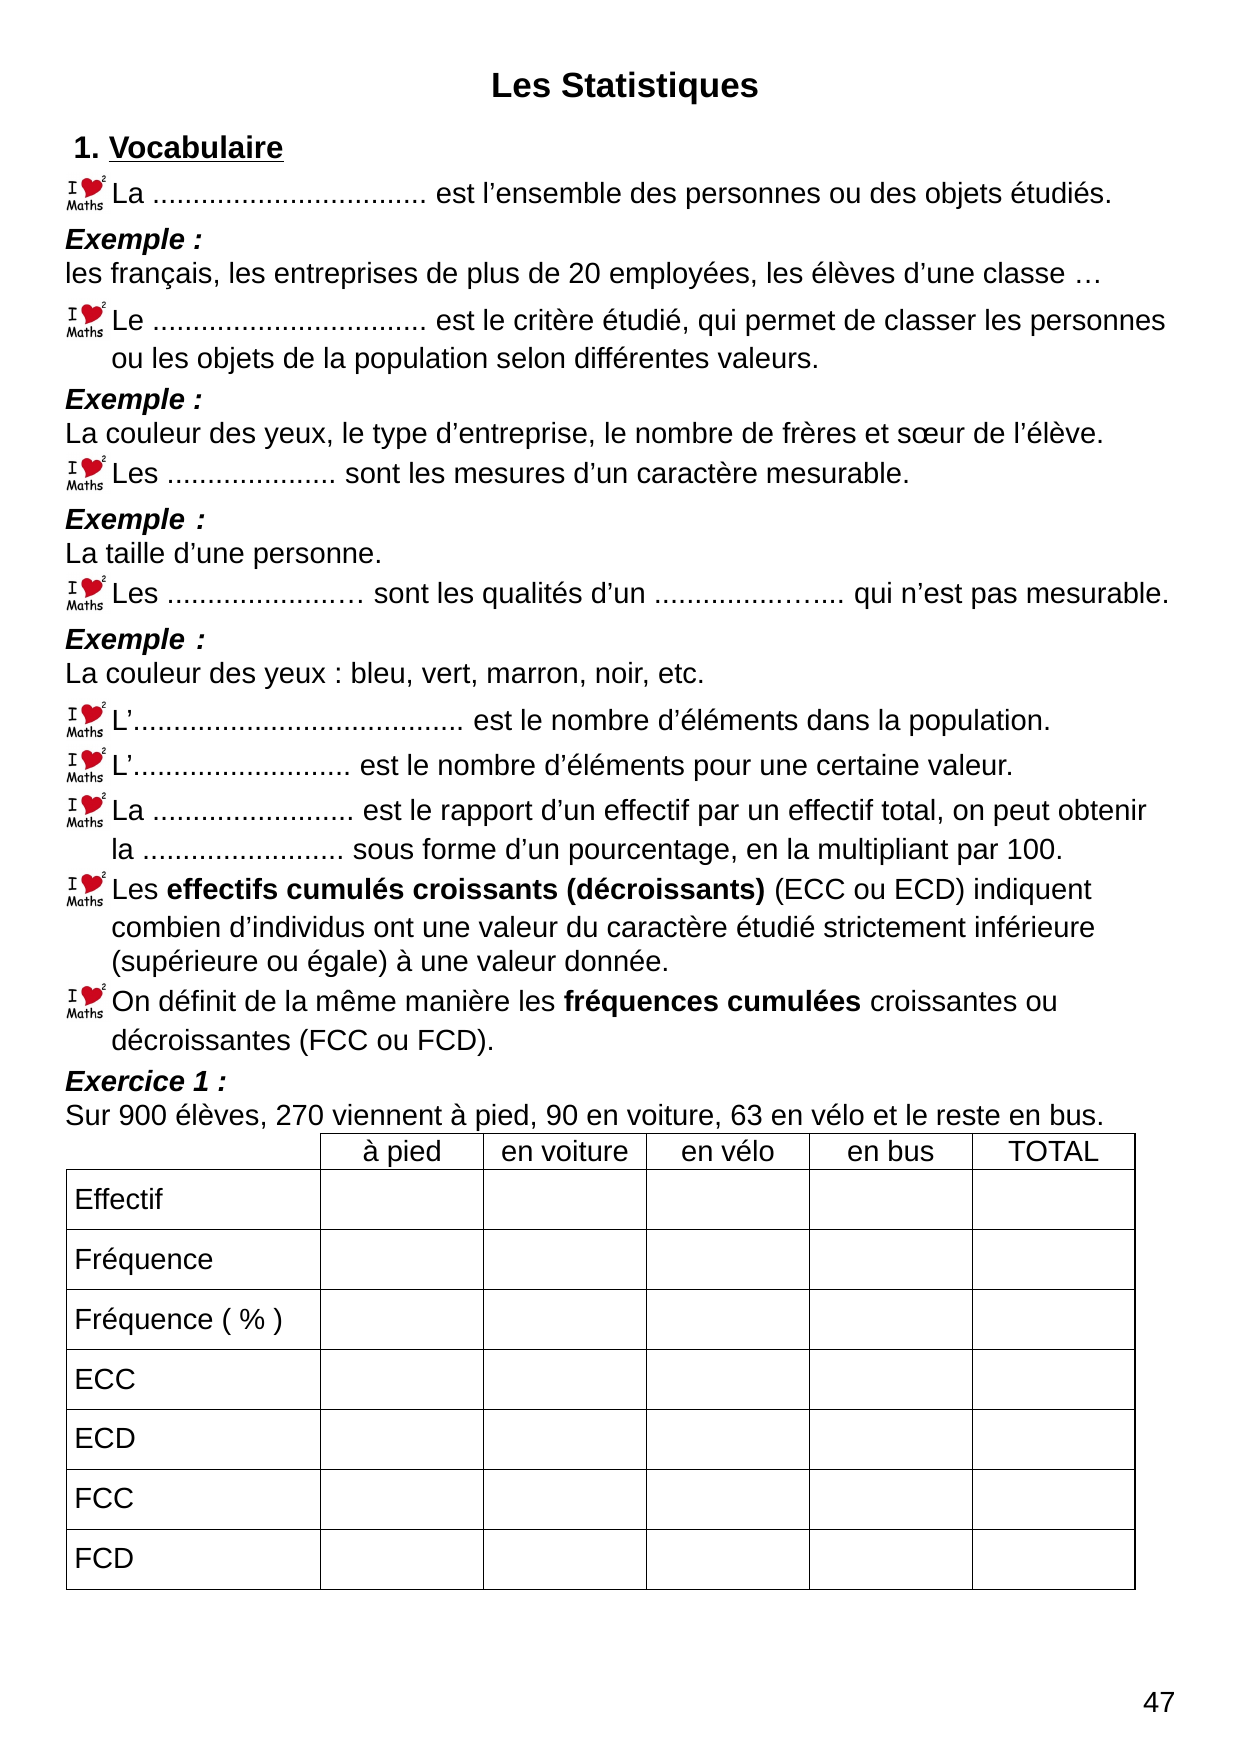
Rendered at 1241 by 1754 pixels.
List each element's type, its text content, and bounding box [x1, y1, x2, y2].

list L’......................................... est le nombre d’éléments dans la population. [111, 698, 1175, 741]
table_cell Fréquence ( % ) [67, 1290, 320, 1349]
table_cell FCD [67, 1530, 320, 1588]
text La couleur des yeux, le type d’entreprise, le nombre de frères et sœur de l’élève. [65, 416, 1175, 449]
list L’........................... est le nombre d’éléments pour une certaine valeur. [65, 743, 1175, 786]
table_header à pied [321, 1134, 483, 1169]
table_cell [810, 1410, 972, 1469]
list Le .................................. est le critère étudié, qui permet de classer les personnes ou les objets de la population selon différentes valeurs. [65, 298, 1175, 375]
table_cell FCC [67, 1470, 320, 1528]
table_cell [321, 1350, 483, 1409]
table_cell [973, 1350, 1134, 1409]
text La couleur des yeux : bleu, vert, marron, noir, etc. [65, 656, 1175, 689]
table_header TOTAL [973, 1134, 1134, 1169]
subtitle Exemple : [65, 622, 1175, 656]
subtitle Exemple : [65, 502, 1175, 536]
subtitle Les Statistiques [65, 65, 1175, 105]
table_cell [484, 1230, 646, 1289]
table_cell Fréquence [67, 1230, 320, 1289]
table_cell [321, 1410, 483, 1469]
picture [66, 744, 111, 786]
list Les .....................… sont les qualités d’un ................….... qui n’est pas mesurable. [65, 571, 1175, 615]
list Les ..................... sont les mesures d’un caractère mesurable. [65, 451, 1175, 495]
table_cell [973, 1410, 1134, 1469]
table_cell [484, 1170, 646, 1229]
picture [66, 980, 111, 1022]
table_header en vélo [647, 1134, 809, 1169]
table_cell [973, 1530, 1134, 1588]
table_cell [647, 1350, 809, 1409]
table_cell [321, 1170, 483, 1229]
table_cell ECC [67, 1350, 320, 1409]
table_cell [647, 1290, 809, 1349]
table_header [67, 1134, 320, 1169]
table_cell [321, 1290, 483, 1349]
table_cell [647, 1530, 809, 1588]
text La taille d’une personne. [65, 536, 1175, 569]
table_cell ECD [67, 1410, 320, 1469]
table_cell [484, 1350, 646, 1409]
table_cell [647, 1230, 809, 1289]
picture [66, 868, 111, 910]
table_cell [484, 1470, 646, 1528]
table_cell [973, 1290, 1134, 1349]
text Sur 900 élèves, 270 viennent à pied, 90 en voiture, 63 en vélo et le reste en bus. [65, 1097, 1175, 1131]
table_header en bus [810, 1134, 972, 1169]
text les français, les entreprises de plus de 20 employées, les élèves d’une classe … [65, 256, 1175, 289]
subtitle Vocabulaire [65, 129, 1175, 165]
table_cell [484, 1410, 646, 1469]
table_cell [647, 1470, 809, 1528]
picture [66, 698, 111, 741]
list La ......................... est le rapport d’un effectif par un effectif total, on peut obtenir la ......................... sous forme d’un pourcentage, en la multipliant par 100. [65, 788, 1175, 865]
table_cell [973, 1170, 1134, 1229]
table_cell Effectif [67, 1170, 320, 1229]
table_cell [647, 1170, 809, 1229]
table_cell [973, 1470, 1134, 1528]
list La .................................. est l’ensemble des personnes ou des objets étudiés. [65, 171, 1175, 214]
table_cell [973, 1230, 1134, 1289]
table_cell [321, 1470, 483, 1528]
table_cell [321, 1230, 483, 1289]
subtitle Exemple : [65, 382, 1175, 416]
table_cell [810, 1290, 972, 1349]
list Les effectifs cumulés croissants (décroissants) (ECC ou ECD) indiquent combien d’individus ont une valeur du caractère étudié strictement inférieure (supérieure ou égale) à une valeur donnée. [65, 867, 1175, 977]
list On définit de la même manière les fréquences cumulées croissantes ou décroissantes (FCC ou FCD). [65, 979, 1175, 1056]
picture [66, 572, 111, 614]
subtitle Exemple : [65, 222, 1175, 256]
table_cell [321, 1530, 483, 1588]
table_cell [484, 1530, 646, 1588]
picture [66, 172, 111, 214]
subtitle Exercice 1 : [65, 1064, 1175, 1097]
picture [66, 298, 111, 341]
table_cell [810, 1170, 972, 1229]
table_header en voiture [484, 1134, 646, 1169]
table_cell [484, 1290, 646, 1349]
table_cell [810, 1350, 972, 1409]
picture [66, 789, 111, 831]
picture [66, 452, 111, 494]
table_cell [810, 1530, 972, 1588]
table_cell [810, 1470, 972, 1528]
table_cell [810, 1230, 972, 1289]
table_cell [647, 1410, 809, 1469]
